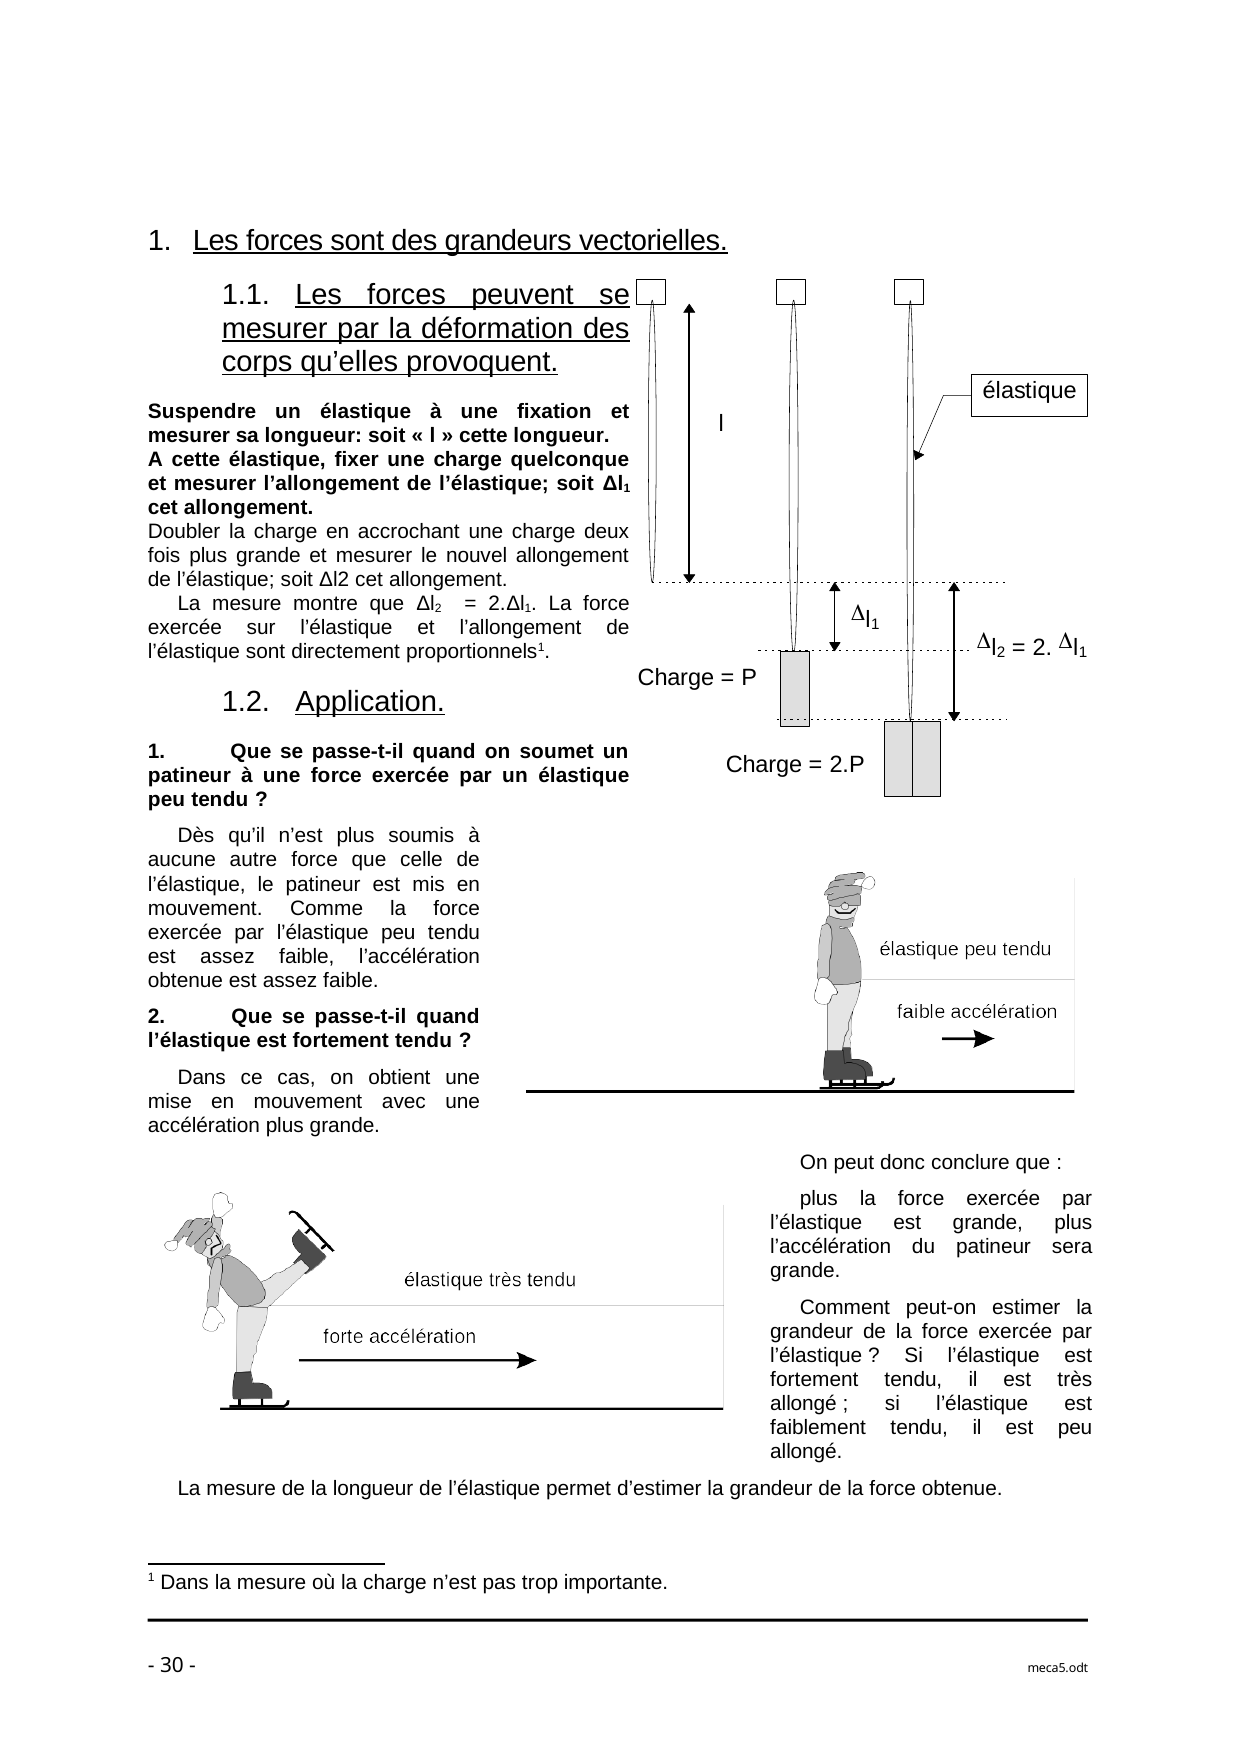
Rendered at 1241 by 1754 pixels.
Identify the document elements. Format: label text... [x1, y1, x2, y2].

subtitle Les forces sont des grandeurs vectorielles. [148, 223, 1092, 256]
text [914, 447, 1092, 519]
list Que se passe-t-il quand l’élastique est fortement tendu ? [148, 1004, 827, 1052]
text [914, 519, 1092, 591]
text plus la force exercée par l’élastique est grande, plus l’accélération du patineur sera grande. [148, 1186, 1092, 1282]
text Dans la mesure où la charge n’est pas trop importante. [148, 1570, 1092, 1594]
text La mesure montre que Δl2 = 2.Δl1. La force exercée sur l’élastique et l’allongement de l’élastique sont directement proportionnels. [148, 591, 792, 663]
text La mesure montre que Δl2 = 2.Δl1. La force exercée sur l’élastique et l’allongement de l’élastique sont directement proportionnels. [913, 591, 953, 663]
text Comment peut-on estimer la grandeur de la force exercée par l’élastique ? Si l’élastique est fortement tendu, il est très allongé ; si l’élastique est faiblement tendu, il est peu allongé. [148, 1295, 1092, 1463]
text Suspendre un élastique à une fixation et mesurer sa longueur: soit « l » cette longueur. [690, 399, 789, 447]
text Dans ce cas, on obtient une mise en mouvement avec une accélération plus grande. [148, 1065, 1092, 1137]
text Dès qu’il n’est plus soumis à aucune autre force que celle de l’élastique, le patineur est mis en mouvement. Comme la force exercée par l’élastique peu tendu est assez faible, l’accélération obtenue est assez faible. [148, 823, 1092, 992]
subtitle Les forces peuvent se mesurer par la déformation des corps qu’elles provoquent. [222, 277, 1092, 378]
text [656, 447, 688, 519]
text Suspendre un élastique à une fixation et mesurer sa longueur: soit « l » cette longueur. [972, 399, 1087, 416]
subtitle Application. [222, 684, 780, 718]
text Doubler la charge en accrochant une charge deux fois plus grande et mesurer le nouvel allongement de l’élastique; soit Δl2 cet allongement. [148, 519, 789, 591]
text [690, 447, 788, 519]
subtitle [912, 684, 953, 718]
list Que se passe-t-il quand on soumet un patineur à une force exercée par un élastique peu tendu ? [148, 739, 1092, 811]
text La mesure montre que Δl2 = 2.Δl1. La force exercée sur l’élastique et l’allongement de l’élastique sont directement proportionnels. [955, 591, 1092, 663]
text Suspendre un élastique à une fixation et mesurer sa longueur: soit « l » cette longueur. [798, 399, 907, 447]
list [851, 1004, 1074, 1052]
subtitle [810, 684, 909, 718]
text On peut donc conclure que : [148, 1149, 1092, 1174]
text La mesure montre que Δl2 = 2.Δl1. La force exercée sur l’élastique et l’allongement de l’élastique sont directement proportionnels. [795, 591, 907, 663]
text [798, 519, 906, 591]
subtitle [955, 684, 1092, 718]
text A cette élastique, fixer une charge quelconque et mesurer l’allongement de l’élastique; soit Δl1 cet allongement. [148, 447, 648, 519]
text [799, 447, 906, 519]
text Suspendre un élastique à une fixation et mesurer sa longueur: soit « l » cette longueur. [923, 399, 1092, 447]
text La mesure de la longueur de l’élastique permet d’estimer la grandeur de la force obtenue. [177, 1476, 1092, 1500]
text Suspendre un élastique à une fixation et mesurer sa longueur: soit « l » cette longueur. [148, 399, 648, 447]
